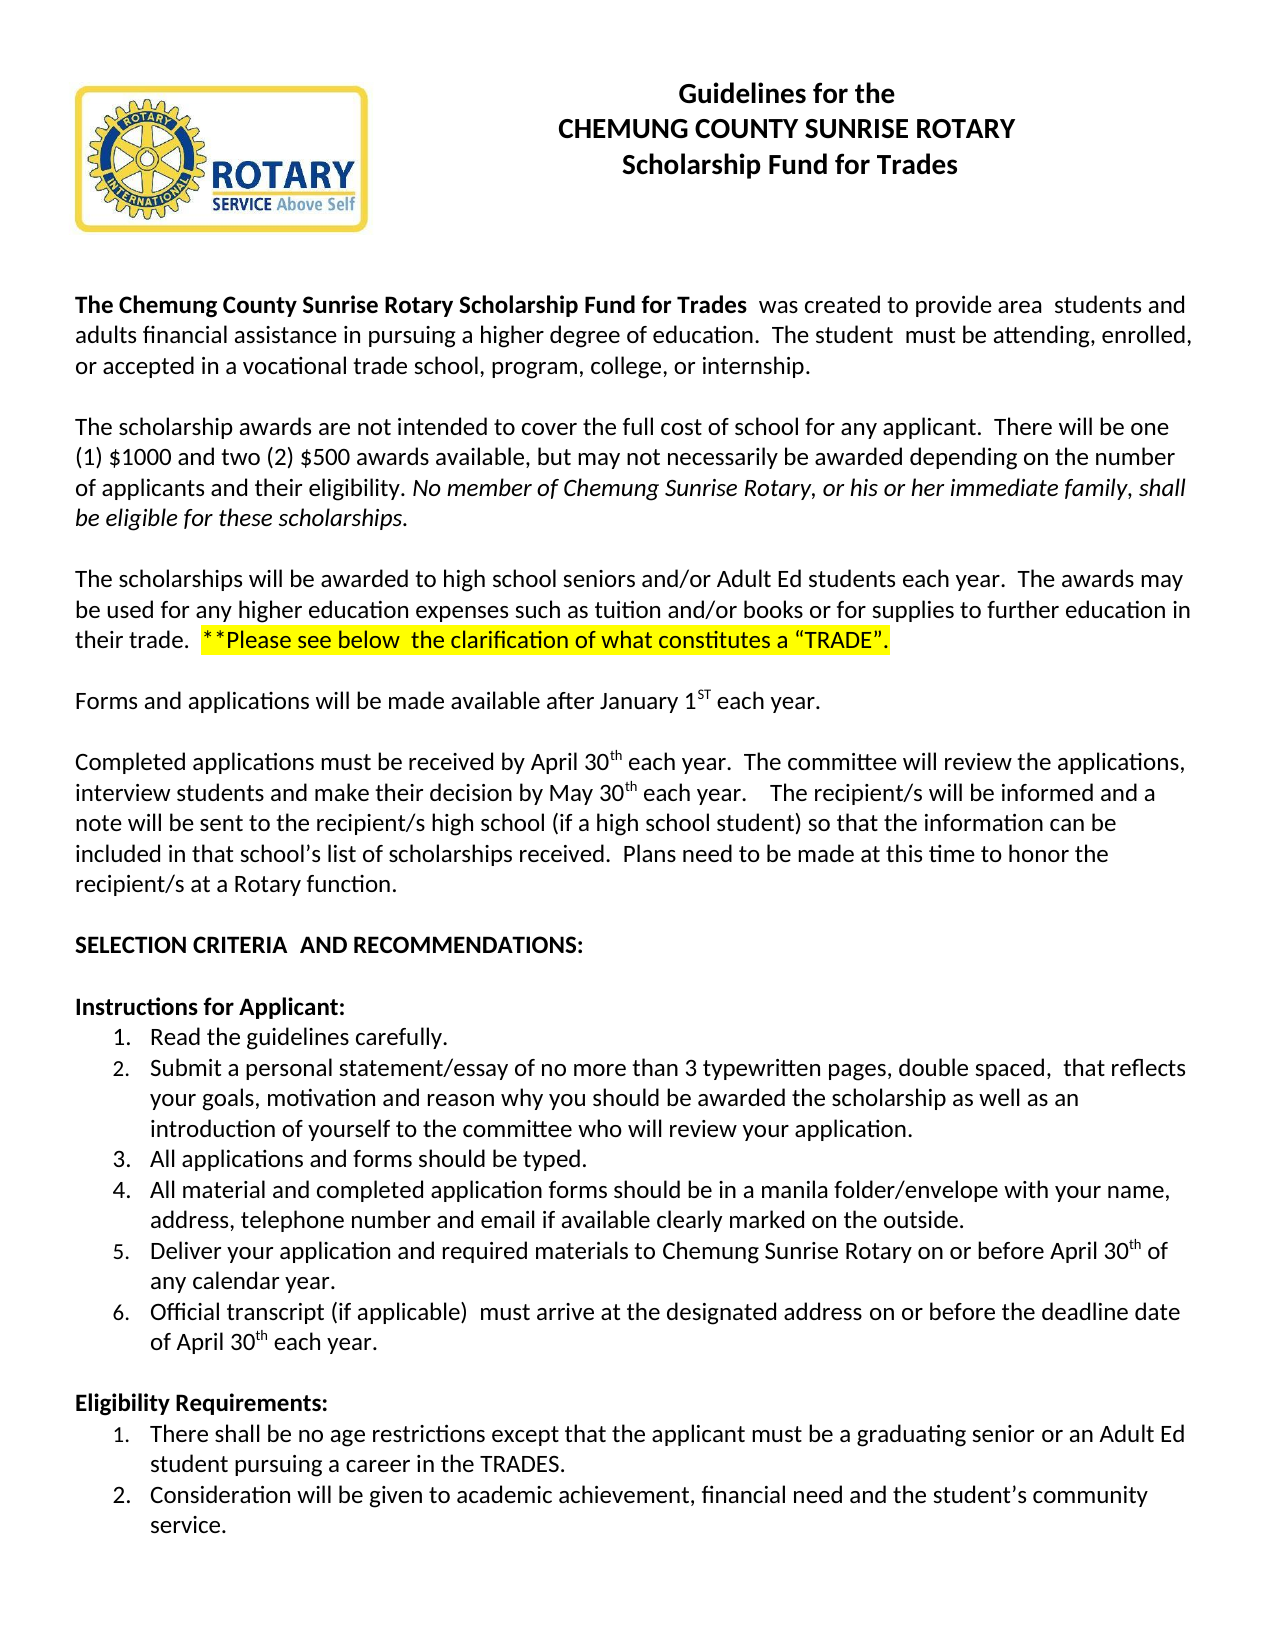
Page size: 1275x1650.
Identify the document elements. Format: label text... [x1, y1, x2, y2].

list Read the guidelines carefully. [112, 1021, 1200, 1052]
list All applications and forms should be typed. [112, 1143, 1200, 1174]
text SELECTION CRITERIA AND RECOMMENDATIONS: [75, 930, 1200, 960]
text The scholarship awards are not intended to cover the full cost of school for any applicant. There will be one (1) $1000 and two (2) $500 awards available, but may not necessarily be awarded depending on the number of applicants and their eligibility. No member of Chemung Sunrise Rotary, or his or her immediate family, shall be eligible for these scholarships. [75, 411, 1200, 533]
list Consideration will be given to academic achievement, financial need and the student’s community service. [112, 1479, 1200, 1540]
text Completed applications must be received by April 30th each year. The committee will review the applications, interview students and make their decision by May 30th each year. The recipient/s will be informed and a note will be sent to the recipient/s high school (if a high school student) so that the information can be included in that school’s list of scholarships received. Plans need to be made at this time to honor the recipient/s at a Rotary function. [75, 747, 1200, 899]
text Instructions for Applicant: [75, 991, 1200, 1021]
text The Chemung County Sunrise Rotary Scholarship Fund for Trades was created to provide area students and adults financial assistance in pursuing a higher degree of education. The student must be attending, enrolled, or accepted in a vocational trade school, program, college, or internship. [75, 289, 1200, 380]
text The scholarships will be awarded to high school seniors and/or Adult Ed students each year. The awards may be used for any higher education expenses such as tuition and/or books or for supplies to further education in their trade. **Please see below the clarification of what constitutes a “TRADE”. [75, 563, 1200, 655]
list Official transcript (if applicable) must arrive at the designated address on or before the deadline date of April 30th each year. [112, 1296, 1200, 1357]
list Deliver your application and required materials to Chemung Sunrise Rotary on or before April 30th of any calendar year. [112, 1235, 1200, 1296]
list All material and completed application forms should be in a manila folder/envelope with your name, address, telephone number and email if available clearly marked on the outside. [112, 1174, 1200, 1235]
text Guidelines for the [75, 75, 1200, 111]
text CHEMUNG COUNTY SUNRISE ROTARY [374, 111, 1200, 146]
text Eligibility Requirements: [75, 1387, 1200, 1418]
list There shall be no age restrictions except that the applicant must be a graduating senior or an Adult Ed student pursuing a career in the TRADES. [112, 1418, 1200, 1479]
text Forms and applications will be made available after January 1ST each year. [75, 686, 1200, 716]
text Scholarship Fund for Trades [374, 146, 1200, 182]
list Submit a personal statement/essay of no more than 3 typewritten pages, double spaced, that reflects your goals, motivation and reason why you should be awarded the scholarship as well as an introduction of yourself to the committee who will review your application. [112, 1052, 1200, 1143]
picture [68, 82, 374, 235]
